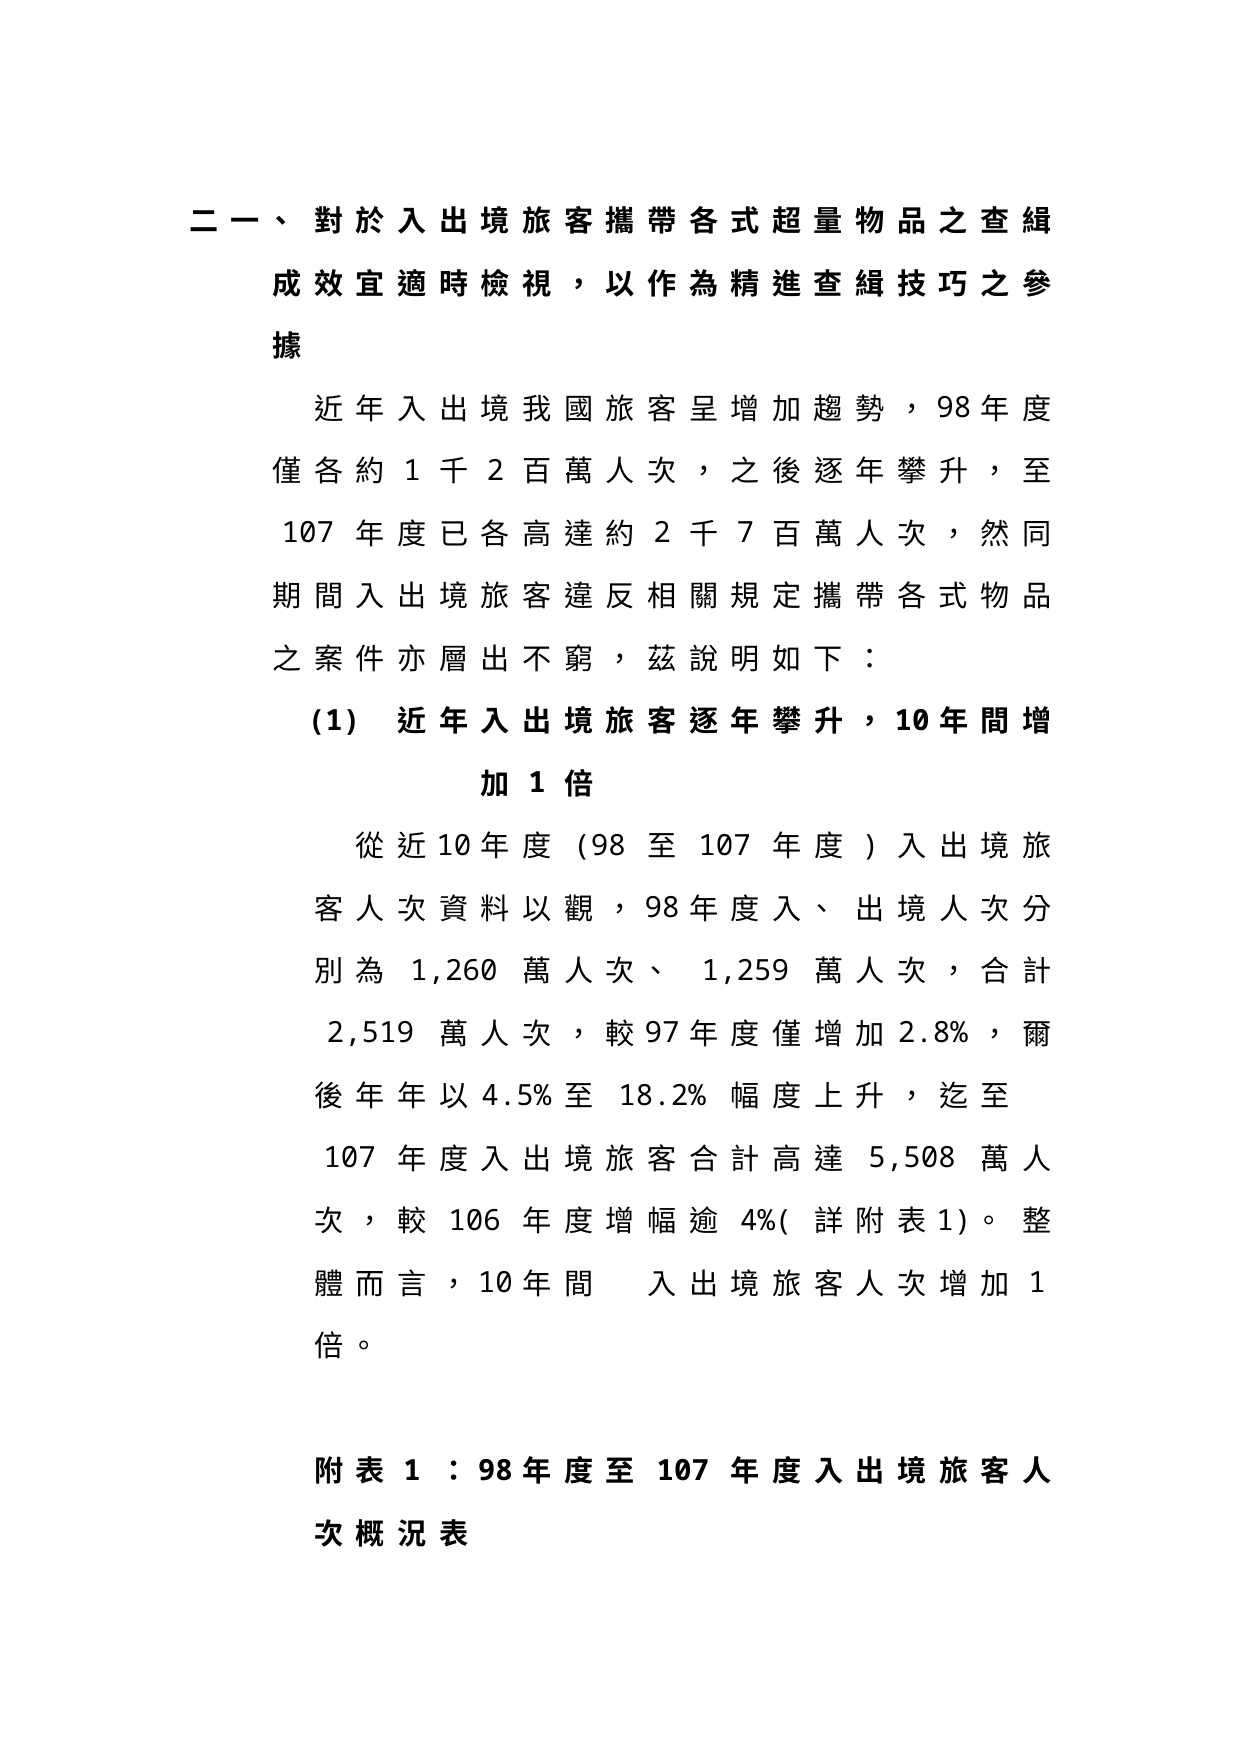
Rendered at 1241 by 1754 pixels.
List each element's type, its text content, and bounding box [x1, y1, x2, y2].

text 從近10年度(98至107年度)入出境旅客人次資料以觀，98年度入、出境人次分別為1,260萬人次、1,259萬人次，合計2,519萬人次，較97年度僅增加2.8%，爾後年年以4.5%至18.2%幅度上升，迄至107年度入出境旅客合計高達5,508萬人次，較106年度增幅逾4%(詳附表1)。整體而言，10年間 入出境旅客人次增加1倍。 [271, 802, 1058, 1365]
text 近年入出境我國旅客呈增加趨勢，98年度僅各約1千2百萬人次，之後逐年攀升，至107年度已各高達約2千7百萬人次，然同期間入出境旅客違反相關規定攜帶各式物品之案件亦層出不窮，茲說明如下： [242, 365, 1058, 677]
text 二一、對於入出境旅客攜帶各式超量物品之查緝成效宜適時檢視，以作為精進查緝技巧之參據 [183, 177, 1058, 365]
list 近年入出境旅客逐年攀升，10年間增加1倍 [301, 677, 1058, 802]
text 附表1：98年度至107年度入出境旅客人次概況表 [271, 1427, 1058, 1552]
